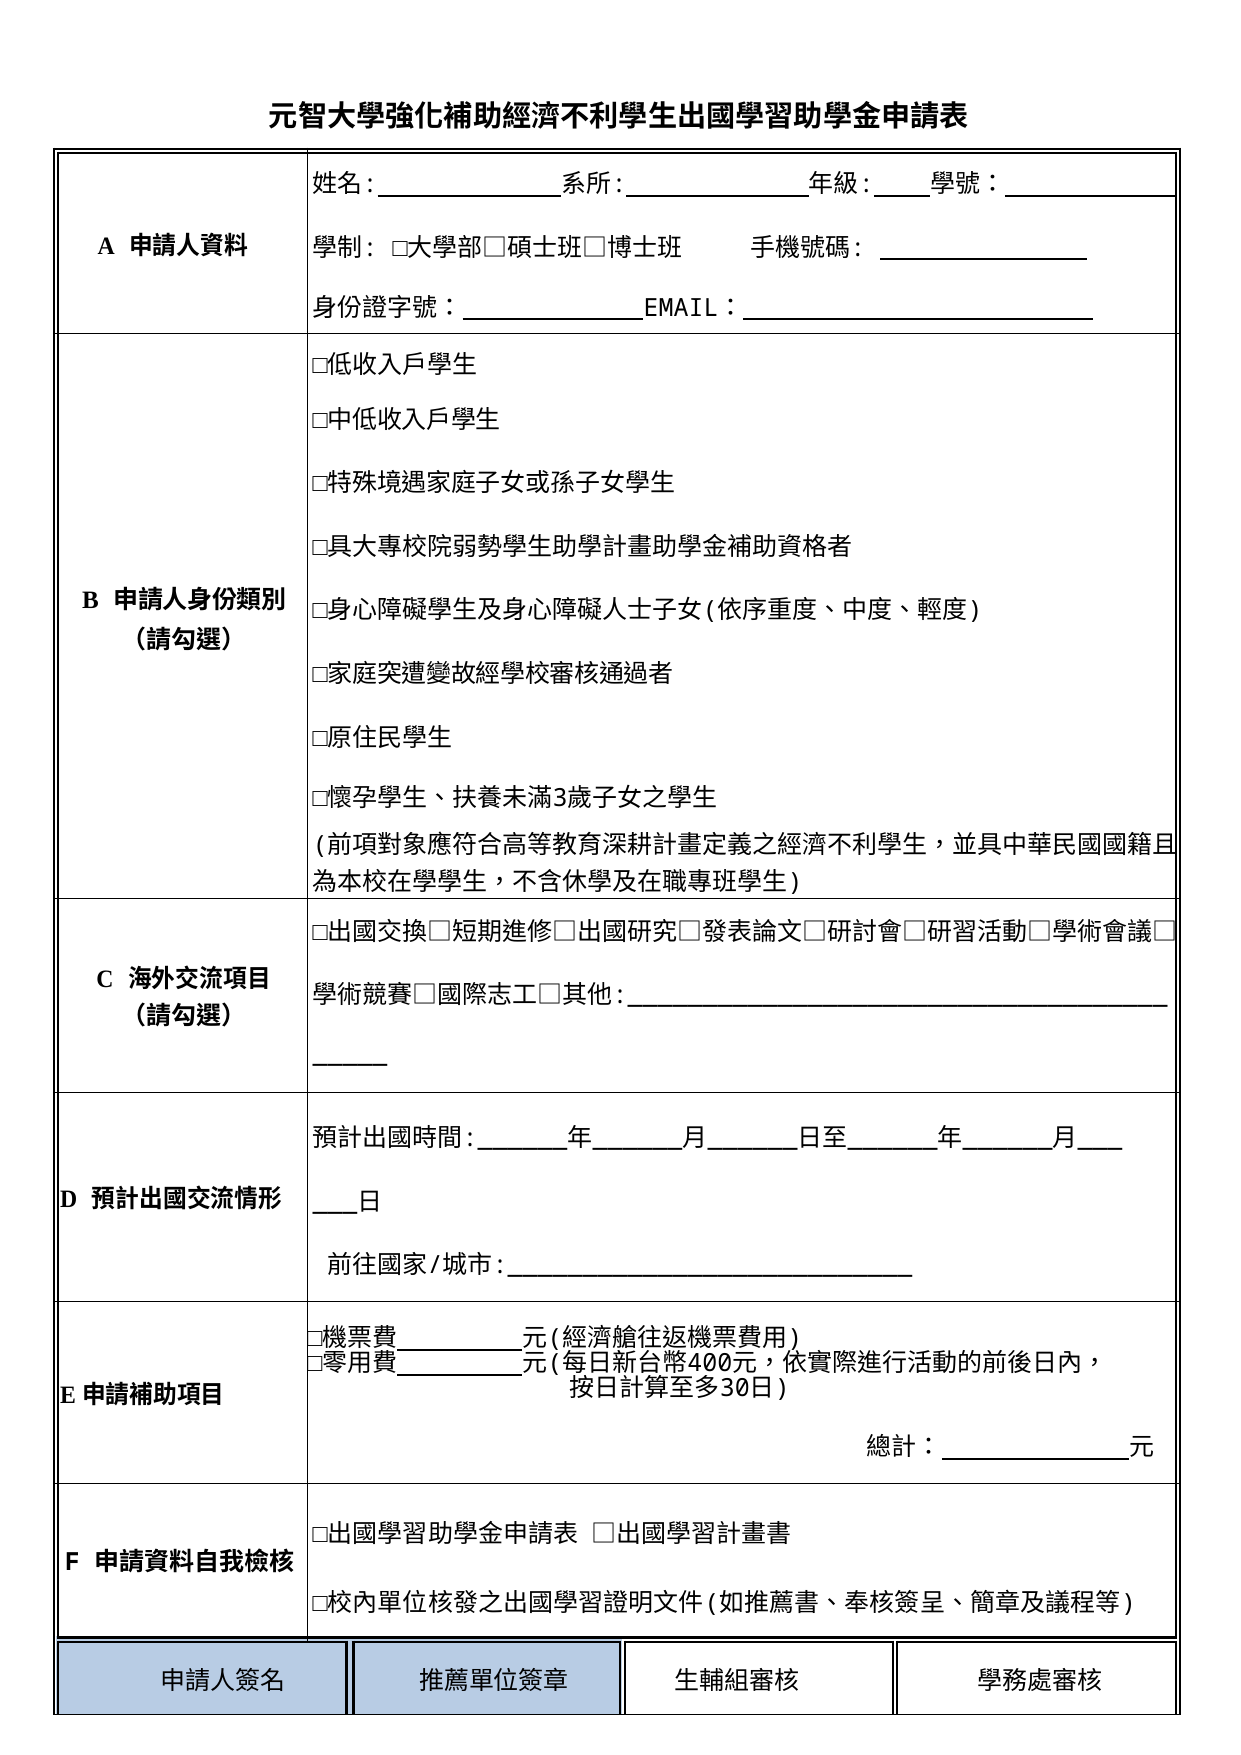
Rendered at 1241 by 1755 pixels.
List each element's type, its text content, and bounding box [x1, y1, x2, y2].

table_cell 學務處審核 [898, 1643, 1175, 1714]
text 元智大學強化補助經濟不利學生出國學習助學金申請表 [149, 89, 1088, 136]
table_header A 申請人資料 [59, 154, 307, 333]
table_cell □出國交換□短期進修□出國研究□發表論文□研討會□研習活動□學術會議□學術競賽□國際志工□其他:_________________________________________ [308, 899, 1175, 1092]
table_cell 推薦單位簽章 [355, 1643, 619, 1714]
table_cell F 申請資料自我檢核 [59, 1484, 307, 1636]
table_cell B 申請人身份類別 （請勾選） [59, 334, 307, 897]
table_cell E 申請補助項目 [59, 1302, 307, 1483]
table_cell C 海外交流項目 （請勾選） [59, 899, 307, 1092]
table_cell □機票費 元(經濟艙往返機票費用) □零用費 元(每日新台幣400元，依實際進行活動的前後日內，按日計算至多30日) 總計： 元 [308, 1302, 1175, 1483]
table_cell 申請人簽名 [59, 1643, 345, 1714]
table_header 姓名: 系所: 年級: 學號： 學制: □大學部□碩士班□博士班 手機號碼: 身份證字號： EMAIL： [308, 154, 1175, 333]
table_cell 生輔組審核 [626, 1643, 892, 1714]
table_cell D 預計出國交流情形 [59, 1093, 307, 1301]
table_cell 預計出國時間:______年______月______日至______年______月______日 前往國家/城市:___________________________ [308, 1093, 1175, 1301]
table_cell □低收入戶學生 □中低收入戶學生 □特殊境遇家庭子女或孫子女學生 □具大專校院弱勢學生助學計畫助學金補助資格者 □身心障礙學生及身心障礙人士子女(依序重度、中度、輕度) □家庭突遭變故經學校審核通過者 □原住民學生 □懷孕學生、扶養未滿3歲子女之學生 (前項對象應符合高等教育深耕計畫定義之經濟不利學生，並具中華民國國籍且為本校在學學生，不含休學及在職專班學生) [308, 334, 1175, 897]
table_cell □出國學習助學金申請表 □出國學習計畫書 □校內單位核發之出國學習證明文件(如推薦書、奉核簽呈、簡章及議程等) [308, 1484, 1175, 1636]
